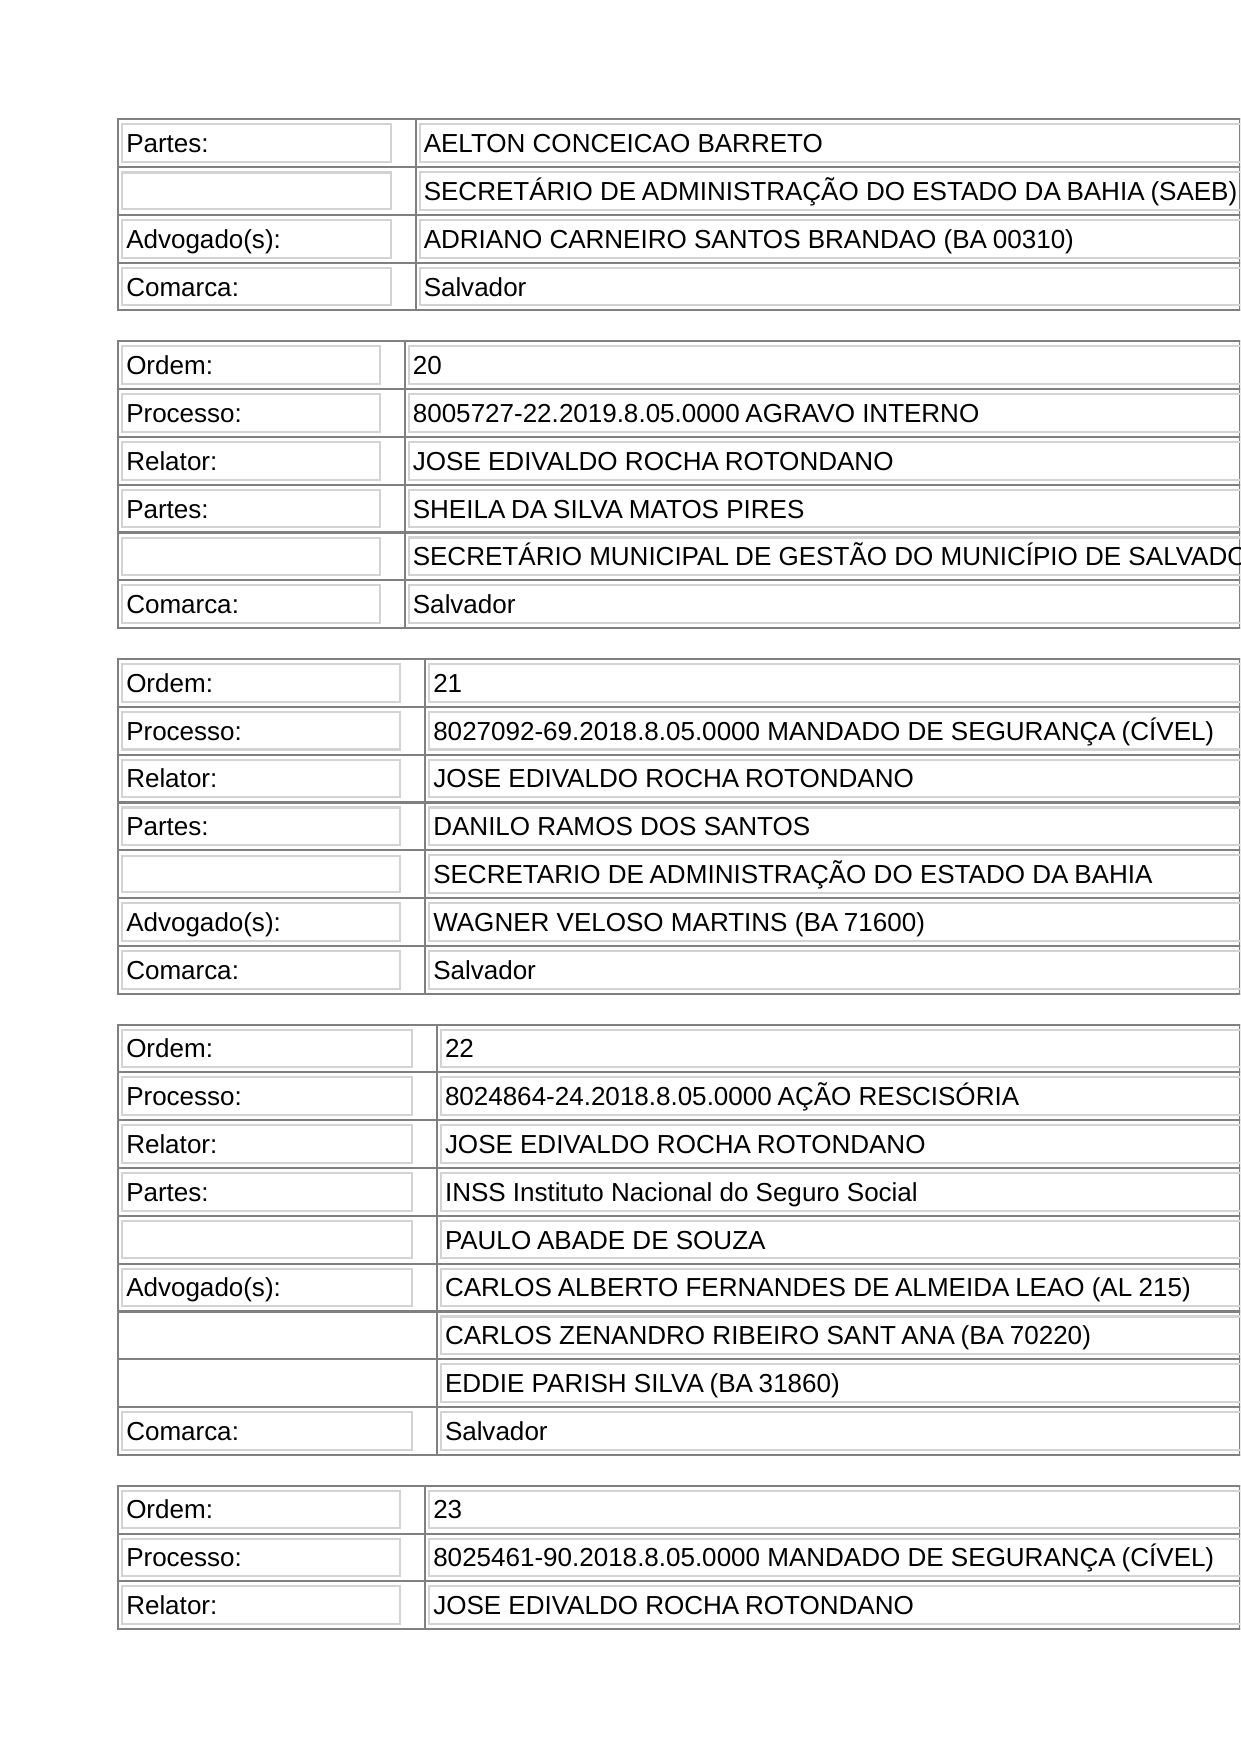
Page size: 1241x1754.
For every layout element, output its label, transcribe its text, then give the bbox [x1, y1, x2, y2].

table_cell Advogado(s): [119, 216, 415, 262]
table_cell Partes: [119, 120, 415, 166]
table_cell [119, 851, 424, 897]
table_cell Processo: [119, 1535, 424, 1580]
table_cell CARLOS ALBERTO FERNANDES DE ALMEIDA LEAO (AL 215) [438, 1265, 1239, 1310]
table_cell [119, 1217, 436, 1262]
table_cell [119, 1313, 436, 1358]
table_cell Salvador [417, 264, 1239, 309]
table_cell 8024864-24.2018.8.05.0000 AÇÃO RESCISÓRIA [438, 1073, 1239, 1119]
table_cell AELTON CONCEICAO BARRETO [417, 120, 1239, 166]
table_cell Partes: [119, 1169, 436, 1215]
table_header Ordem: [119, 660, 424, 706]
table_cell Salvador [406, 581, 1239, 627]
table_cell Advogado(s): [119, 899, 424, 945]
table_cell [119, 534, 404, 579]
table_cell SECRETÁRIO MUNICIPAL DE GESTÃO DO MUNICÍPIO DE SALVADOR [406, 534, 1239, 579]
table_cell JOSE EDIVALDO ROCHA ROTONDANO [426, 756, 1239, 801]
table_cell SHEILA DA SILVA MATOS PIRES [406, 486, 1239, 531]
table_header 20 [406, 342, 1239, 388]
table_cell Comarca: [119, 1408, 436, 1454]
table_cell Processo: [119, 390, 404, 436]
table_cell ADRIANO CARNEIRO SANTOS BRANDAO (BA 00310) [417, 216, 1239, 262]
table_cell Relator: [119, 1121, 436, 1167]
table_cell EDDIE PARISH SILVA (BA 31860) [438, 1360, 1239, 1406]
table_cell WAGNER VELOSO MARTINS (BA 71600) [426, 899, 1239, 945]
table_cell JOSE EDIVALDO ROCHA ROTONDANO [438, 1121, 1239, 1167]
table_cell Salvador [438, 1408, 1239, 1454]
table_header 21 [426, 660, 1239, 706]
table_cell PAULO ABADE DE SOUZA [438, 1217, 1239, 1262]
table_cell Comarca: [119, 581, 404, 627]
table_header 23 [426, 1487, 1239, 1532]
table_cell JOSE EDIVALDO ROCHA ROTONDANO [426, 1582, 1239, 1628]
table_cell Comarca: [119, 947, 424, 993]
table_cell Relator: [119, 1582, 424, 1628]
table_cell SECRETÁRIO MUNICIPAL DE GESTÃO DO MUNICÍPIO DE SALVADOR [410, 539, 1239, 574]
table_cell Comarca: [119, 264, 415, 309]
table_cell INSS Instituto Nacional do Seguro Social [438, 1169, 1239, 1215]
table_cell Partes: [119, 486, 404, 531]
table_cell [119, 168, 415, 214]
table_cell Processo: [119, 708, 424, 753]
table_header Ordem: [119, 342, 404, 388]
table_cell Relator: [119, 756, 424, 801]
table_cell SECRETÁRIO DE ADMINISTRAÇÃO DO ESTADO DA BAHIA (SAEB) [417, 168, 1239, 214]
table_cell 8027092-69.2018.8.05.0000 MANDADO DE SEGURANÇA (CÍVEL) [426, 708, 1239, 753]
table_header 22 [438, 1026, 1239, 1071]
table_cell Partes: [119, 804, 424, 849]
table_cell Relator: [119, 438, 404, 484]
table_cell Salvador [426, 947, 1239, 993]
table_cell 8005727-22.2019.8.05.0000 AGRAVO INTERNO [406, 390, 1239, 436]
table_cell Advogado(s): [119, 1265, 436, 1310]
table_header Ordem: [119, 1487, 424, 1532]
table_cell 8025461-90.2018.8.05.0000 MANDADO DE SEGURANÇA (CÍVEL) [426, 1535, 1239, 1580]
table_cell JOSE EDIVALDO ROCHA ROTONDANO [406, 438, 1239, 484]
table_cell Processo: [119, 1073, 436, 1119]
table_cell CARLOS ZENANDRO RIBEIRO SANT ANA (BA 70220) [438, 1313, 1239, 1358]
table_cell SECRETARIO DE ADMINISTRAÇÃO DO ESTADO DA BAHIA [426, 851, 1239, 897]
table_cell DANILO RAMOS DOS SANTOS [426, 804, 1239, 849]
table_header Ordem: [119, 1026, 436, 1071]
table_cell [119, 1360, 436, 1406]
